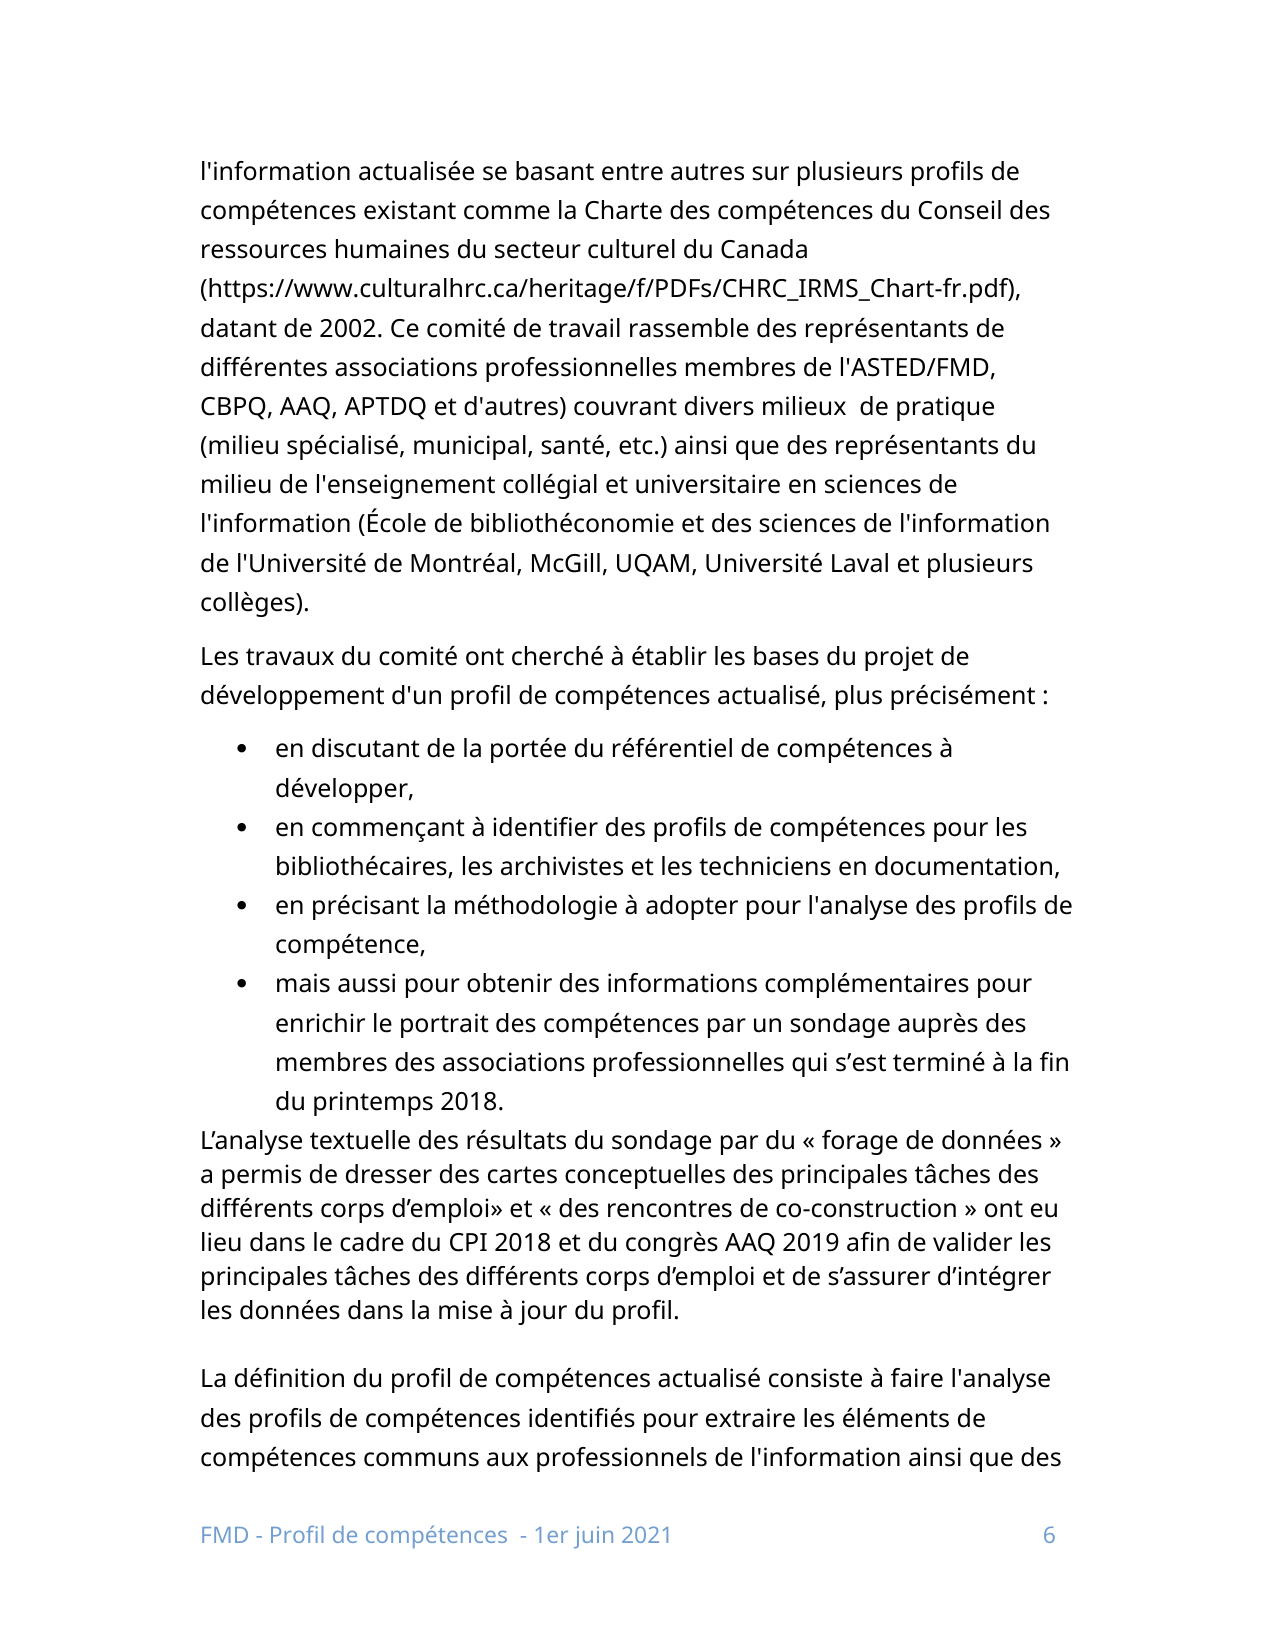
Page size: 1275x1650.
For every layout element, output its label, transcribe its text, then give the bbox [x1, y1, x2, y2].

text La définition du profil de compétences actualisé consiste à faire l'analyse des profils de compétences identifiés pour extraire les éléments de compétences communs aux professionnels de l'information ainsi que des [200, 1361, 1075, 1473]
list en commençant à identifier des profils de compétences pour les bibliothécaires, les archivistes et les techniciens en documentation, [237, 809, 1075, 883]
text Les travaux du comité ont cherché à établir les bases du projet de développement d'un profil de compétences actualisé, plus précisément : [200, 638, 1075, 711]
text l'information actualisée se basant entre autres sur plusieurs profils de compétences existant comme la Charte des compétences du Conseil des ressources humaines du secteur culturel du Canada (https://www.culturalhrc.ca/heritage/f/PDFs/CHRC_IRMS_Chart-fr.pdf), datant de 2002. Ce comité de travail rassemble des représentants de différentes associations professionnelles membres de l'ASTED/FMD, CBPQ, AAQ, APTDQ et d'autres) couvrant divers milieux de pratique (milieu spécialisé, municipal, santé, etc.) ainsi que des représentants du milieu de l'enseignement collégial et universitaire en sciences de l'information (École de bibliothéconomie et des sciences de l'information de l'Université de Montréal, McGill, UQAM, Université Laval et plusieurs collèges). [200, 153, 1075, 618]
text L’analyse textuelle des résultats du sondage par du « forage de données » a permis de dresser des cartes conceptuelles des principales tâches des différents corps d’emploi» et « des rencontres de co-construction » ont eu lieu dans le cadre du CPI 2018 et du congrès AAQ 2019 afin de valider les principales tâches des différents corps d’emploi et de s’assurer d’intégrer les données dans la mise à jour du profil. [200, 1123, 1075, 1327]
list mais aussi pour obtenir des informations complémentaires pour enrichir le portrait des compétences par un sondage auprès des membres des associations professionnelles qui s’est terminé à la fin du printemps 2018. [237, 966, 1075, 1118]
list en précisant la méthodologie à adopter pour l'analyse des profils de compétence, [237, 888, 1075, 961]
list en discutant de la portée du référentiel de compétences à développer, [237, 731, 1075, 804]
